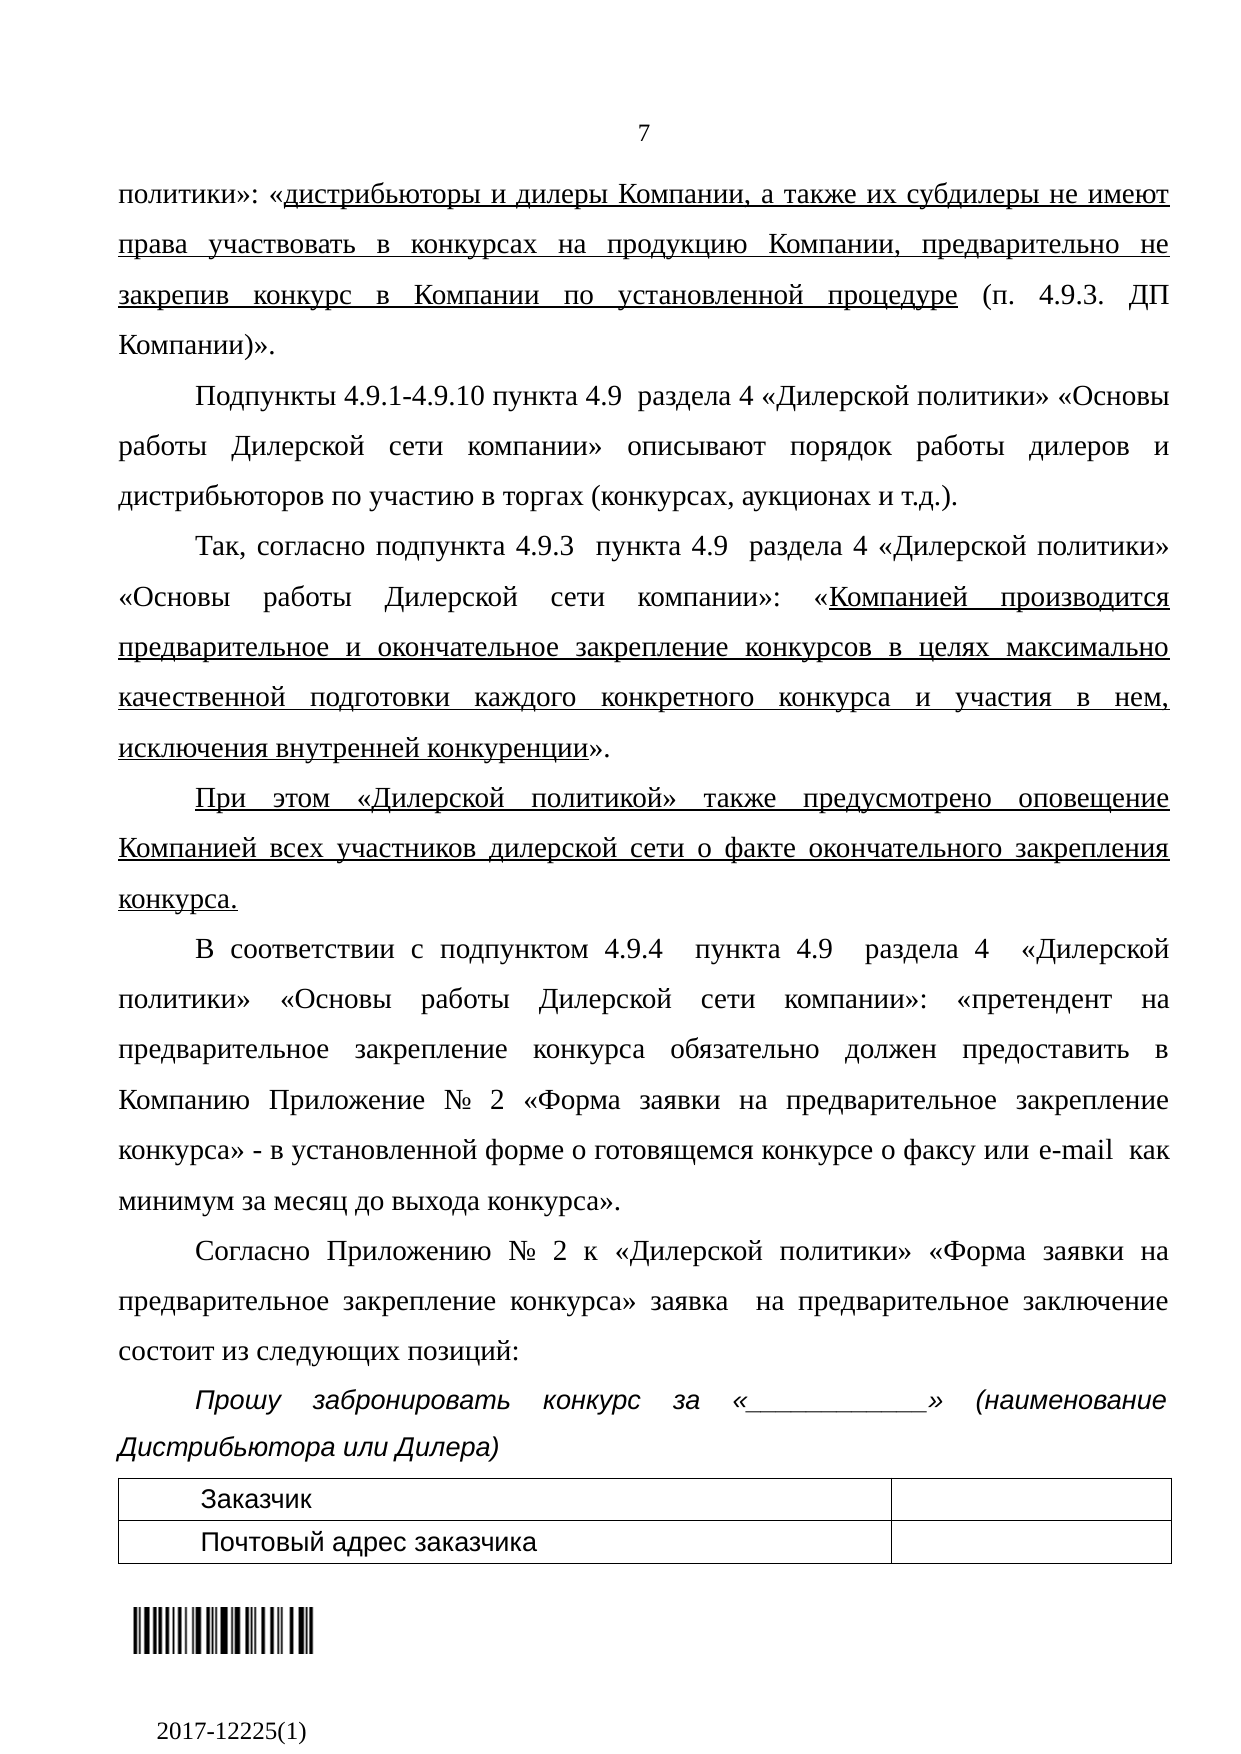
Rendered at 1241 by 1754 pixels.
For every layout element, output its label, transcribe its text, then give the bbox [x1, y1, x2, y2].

text политики»: «дистрибьюторы и дилеры Компании, а также их субдилеры не имеют права участвовать в конкурсах на продукцию Компании, предварительно не [118, 176, 1170, 256]
table_cell [892, 1521, 1171, 1563]
text Согласно Приложению № 2 к «Дилерской политики» «Форма заявки на предварительное закрепление конкурса» заявка на предварительное заключение состоит из следующих позиций: [118, 1233, 1170, 1367]
text конкурса. [118, 861, 1170, 914]
text В соответствии с подпунктом 4.9.4 пункта 4.9 раздела 4 «Дилерской политики» «Основы работы Дилерской сети компании»: «претендент на предварительное закрепление конкурса обязательно должен предоставить в Компанию Приложение № 2 «Форма заявки на предварительное закрепление конкурса» - в установленной форме о готовящемся конкурсе о факсу или e-mail как минимум за месяц до выхода конкурса». [118, 931, 1170, 1216]
text исключения внутренней конкуренции». [118, 710, 1170, 763]
text При этом «Дилерской политикой» также предусмотрено оповещение Компанией всех участников дилерской сети о факте окончательного закрепления [118, 780, 1170, 859]
text Подпункты 4.9.1-4.9.10 пункта 4.9 раздела 4 «Дилерской политики» «Основы работы Дилерской сети компании» описывают порядок работы дилеров и дистрибьюторов по участию в торгах (конкурсах, аукционах и т.д.). [118, 378, 1170, 512]
text качественной подготовки каждого конкретного конкурса и участия в нем, [118, 660, 1170, 709]
picture [118, 1607, 331, 1654]
table_header [892, 1479, 1171, 1520]
text закрепив конкурс в Компании по установленной процедуре (п. 4.9.3. ДП Компании)». [118, 257, 1170, 361]
table_header Заказчик [119, 1479, 891, 1520]
text Прошу забронировать конкурс за «____________» (наименование Дистрибьютора или Дилера) [118, 1384, 1170, 1462]
table_cell Почтовый адрес заказчика [119, 1521, 891, 1563]
text Так, согласно подпункта 4.9.3 пункта 4.9 раздела 4 «Дилерской политики» «Основы работы Дилерской сети компании»: «Компанией производится предварительное и окончательное закрепление конкурсов в целях максимально [118, 528, 1170, 658]
